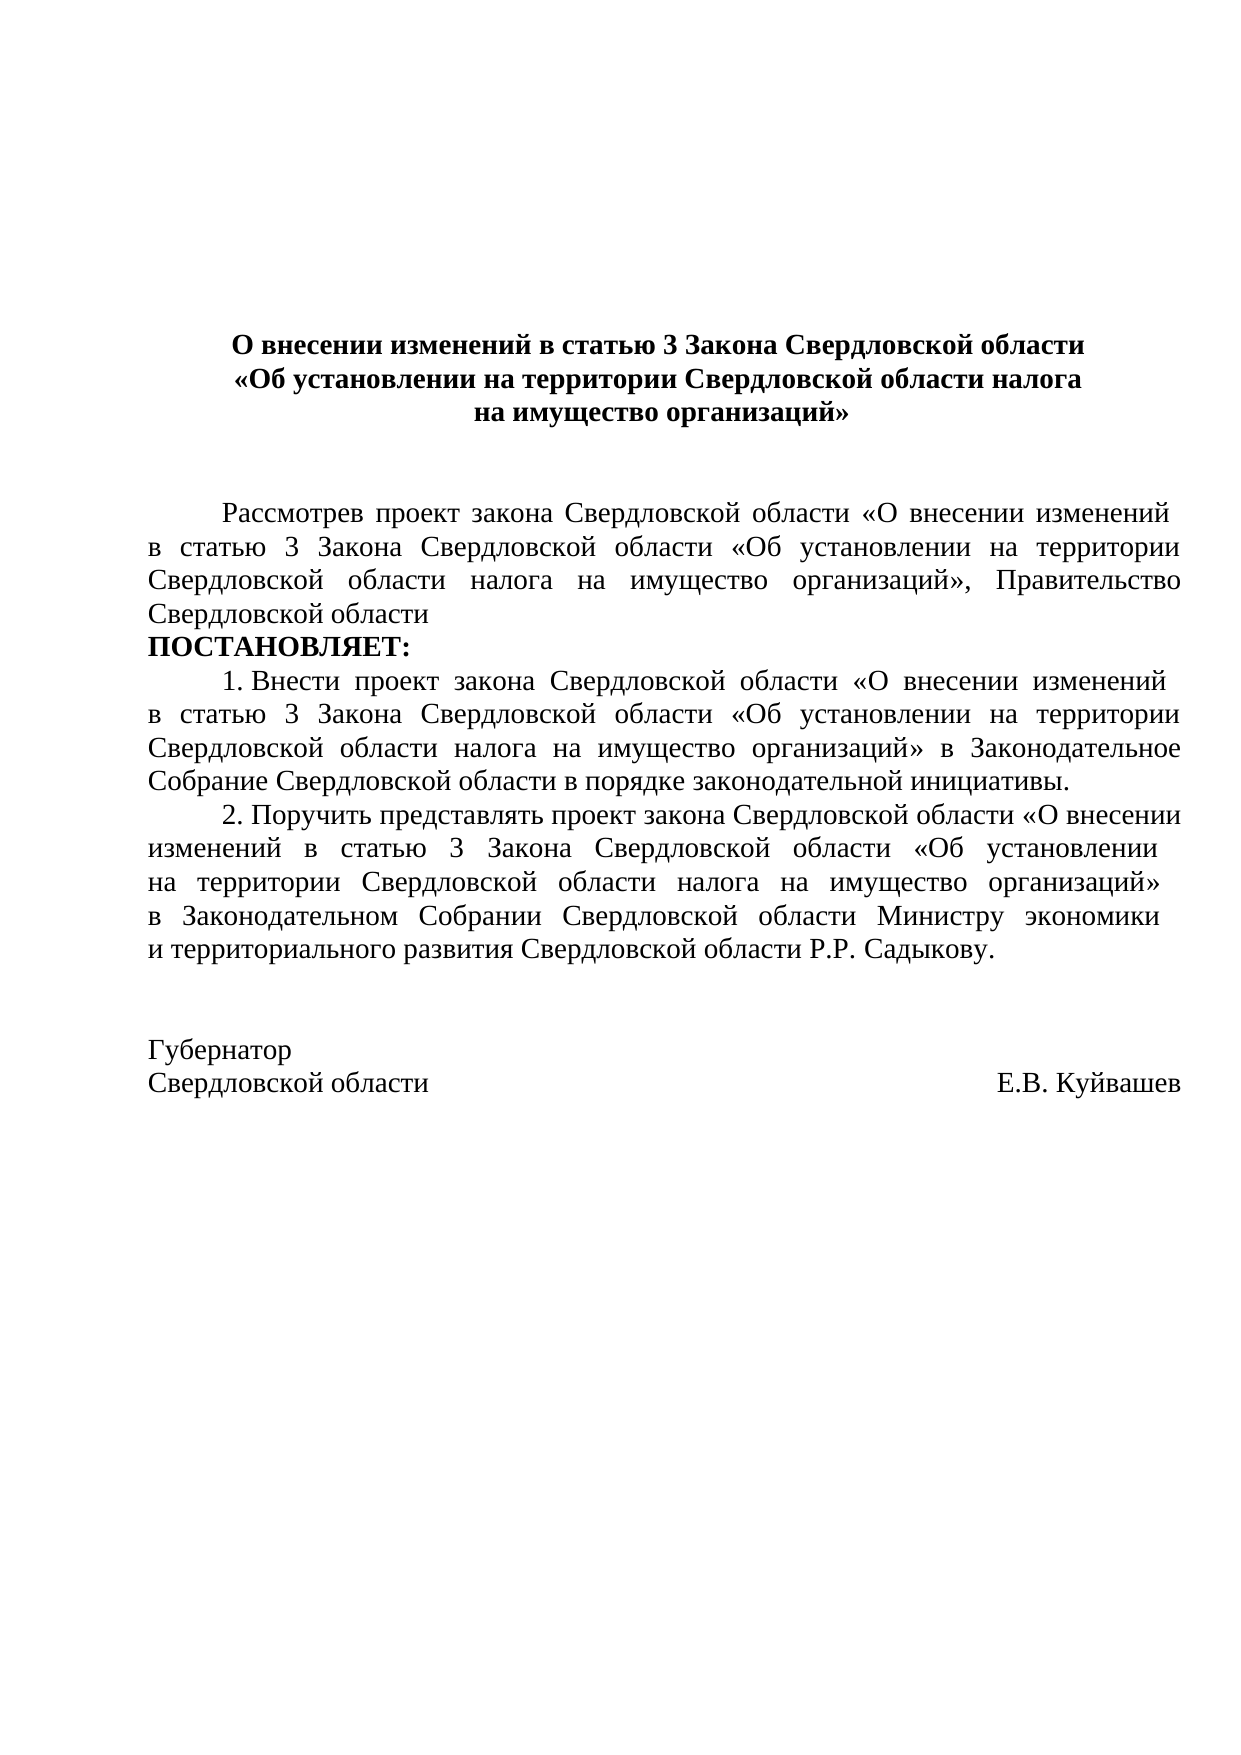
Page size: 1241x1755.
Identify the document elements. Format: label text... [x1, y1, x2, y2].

text Свердловской области Е.В. Куйвашев [148, 1065, 1181, 1099]
text ПОСТАНОВЛЯЕТ: [148, 629, 1181, 663]
text О внесении изменений в статью 3 Закона Свердловской области «Об установлении на территории Свердловской области налога на имущество организаций» [148, 327, 1176, 428]
text 2. Поручить представлять проект закона Свердловской области «О внесении изменений в статью 3 Закона Свердловской области «Об установлении на территории Свердловской области налога на имущество организаций» в Законодательном Собрании Свердловской области Министру экономики и территориального развития Свердловской области Р.Р. Садыкову. [148, 797, 1181, 965]
text Губернатор [148, 1032, 1181, 1065]
text Рассмотрев проект закона Свердловской области «О внесении изменений в статью 3 Закона Свердловской области «Об установлении на территории Свердловской области налога на имущество организаций», Правительство Свердловской области [148, 495, 1181, 629]
text 1. Внести проект закона Свердловской области «О внесении изменений в статью 3 Закона Свердловской области «Об установлении на территории Свердловской области налога на имущество организаций» в Законодательное Собрание Свердловской области в порядке законодательной инициативы. [148, 663, 1181, 797]
